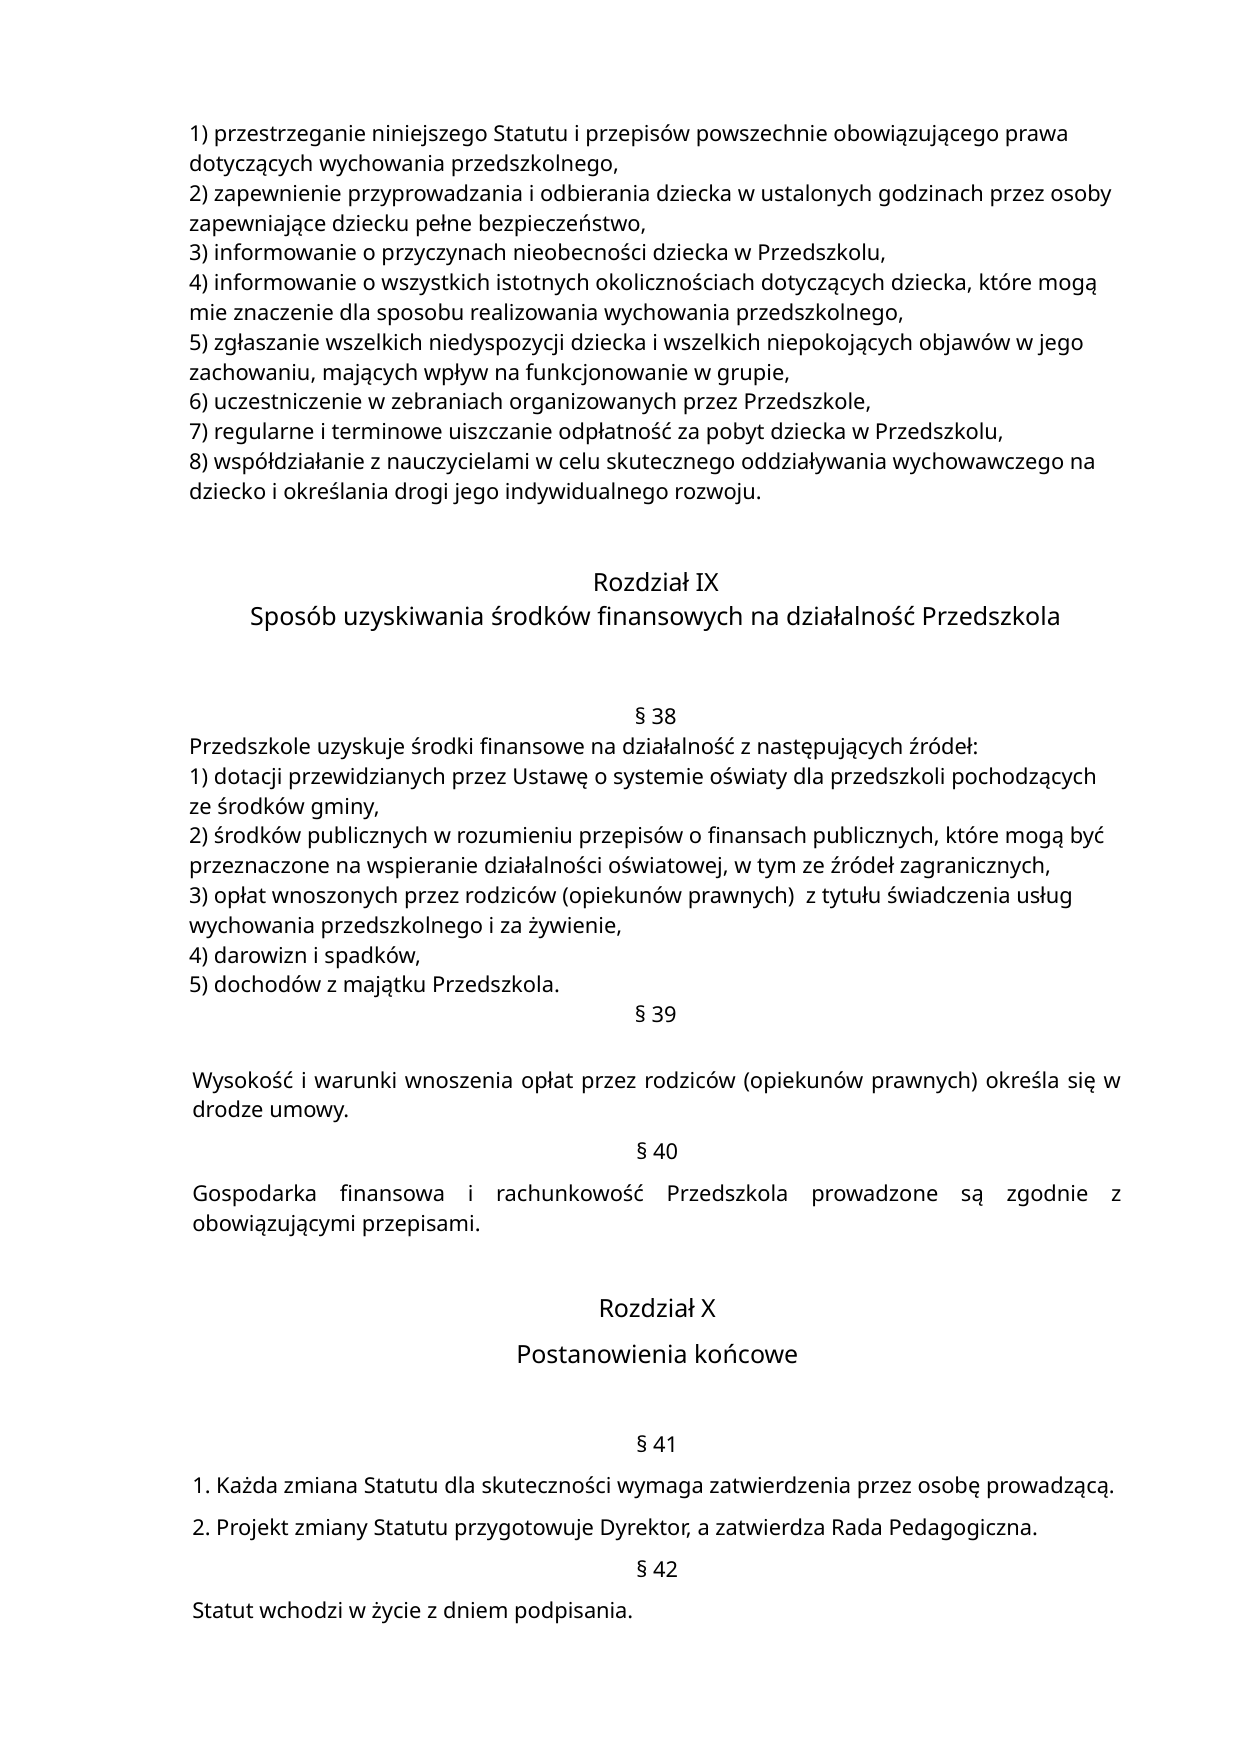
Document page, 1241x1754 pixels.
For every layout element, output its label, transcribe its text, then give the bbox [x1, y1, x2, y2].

text § 39 [189, 999, 1122, 1029]
text 2) środków publicznych w rozumieniu przepisów o finansach publicznych, które mogą być przeznaczone na wspieranie działalności oświatowej, w tym ze źródeł zagranicznych, [189, 820, 1122, 880]
text 1. Każda zmiana Statutu dla skuteczności wymaga zatwierdzenia przez osobę prowadzącą. [192, 1470, 1122, 1500]
text Przedszkole uzyskuje środki finansowe na działalność z następujących źródeł: [189, 731, 1122, 761]
text § 38 [189, 701, 1122, 731]
text 3) opłat wnoszonych przez rodziców (opiekunów prawnych) z tytułu świadczenia usług wychowania przedszkolnego i za żywienie, [189, 880, 1122, 939]
text Gospodarka finansowa i rachunkowość Przedszkola prowadzone są zgodnie z obowiązującymi przepisami. [192, 1178, 1122, 1237]
text 4) darowizn i spadków, [189, 939, 1122, 969]
text 5) dochodów z majątku Przedszkola. [189, 969, 1122, 999]
text § 40 [192, 1136, 1122, 1166]
text 2) zapewnienie przyprowadzania i odbierania dziecka w ustalonych godzinach przez osoby zapewniające dziecku pełne bezpieczeństwo, [189, 178, 1122, 237]
text Rozdział X [192, 1291, 1122, 1325]
text Postanowienia końcowe [192, 1337, 1122, 1371]
text § 41 [192, 1429, 1122, 1458]
text 5) zgłaszanie wszelkich niedyspozycji dziecka i wszelkich niepokojących objawów w jego zachowaniu, mających wpływ na funkcjonowanie w grupie, [189, 327, 1122, 386]
text 8) współdziałanie z nauczycielami w celu skutecznego oddziaływania wychowawczego na dziecko i określania drogi jego indywidualnego rozwoju. [189, 446, 1122, 505]
text 4) informowanie o wszystkich istotnych okolicznościach dotyczących dziecka, które mogą mie znaczenie dla sposobu realizowania wychowania przedszkolnego, [189, 267, 1122, 327]
text 1) dotacji przewidzianych przez Ustawę o systemie oświaty dla przedszkoli pochodzących ze środków gminy, [189, 761, 1122, 820]
text 3) informowanie o przyczynach nieobecności dziecka w Przedszkolu, [189, 237, 1122, 267]
text Statut wchodzi w życie z dniem podpisania. [192, 1595, 1122, 1625]
text 2. Projekt zmiany Statutu przygotowuje Dyrektor, a zatwierdza Rada Pedagogiczna. [192, 1512, 1122, 1542]
text Rozdział IX [189, 565, 1122, 599]
text 7) regularne i terminowe uiszczanie odpłatność za pobyt dziecka w Przedszkolu, [189, 416, 1122, 446]
text § 42 [192, 1554, 1122, 1583]
text Wysokość i warunki wnoszenia opłat przez rodziców (opiekunów prawnych) określa się w drodze umowy. [192, 1065, 1122, 1124]
text 6) uczestniczenie w zebraniach organizowanych przez Przedszkole, [189, 386, 1122, 416]
text 1) przestrzeganie niniejszego Statutu i przepisów powszechnie obowiązującego prawa dotyczących wychowania przedszkolnego, [189, 118, 1122, 178]
text Sposób uzyskiwania środków finansowych na działalność Przedszkola [189, 599, 1122, 633]
